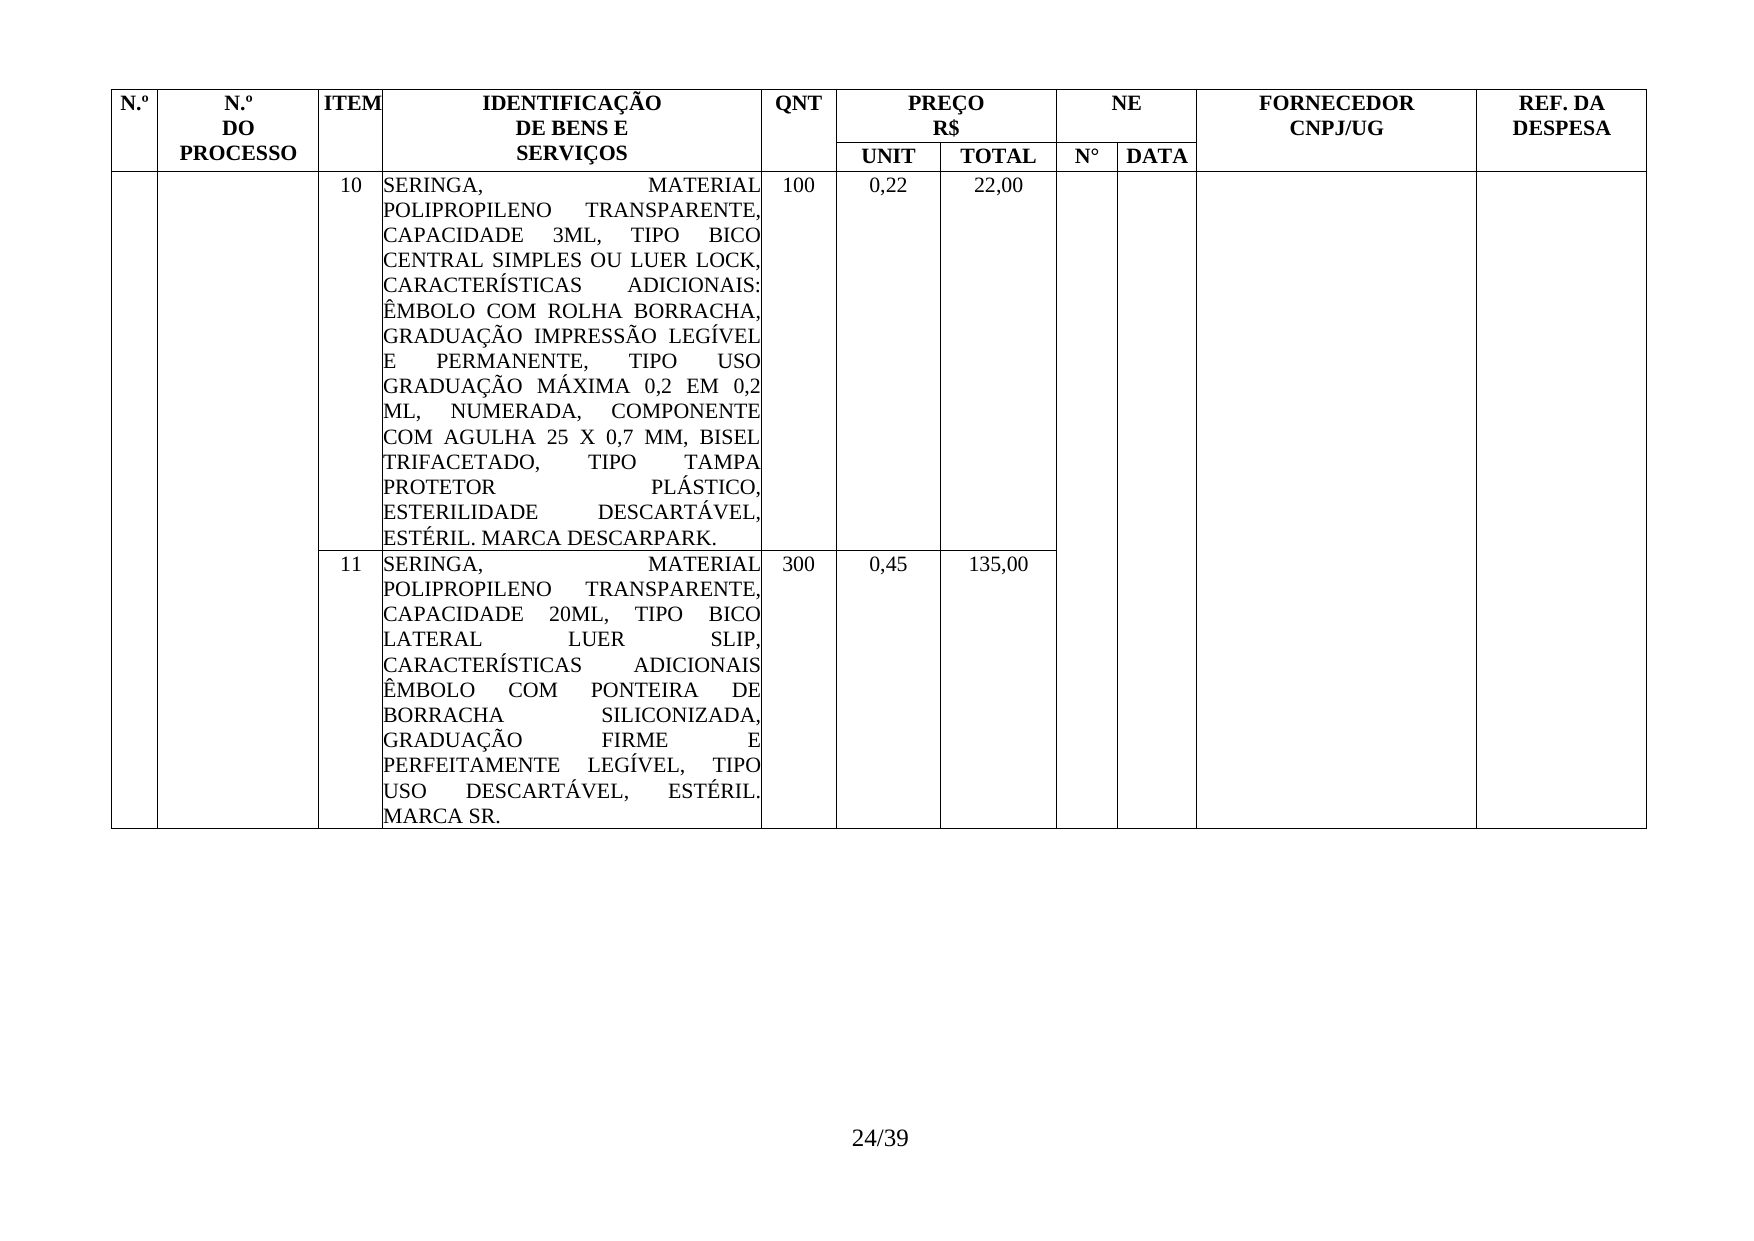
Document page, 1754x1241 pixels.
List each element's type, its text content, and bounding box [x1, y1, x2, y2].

table_cell [112, 172, 157, 828]
table_header NE [1057, 90, 1196, 142]
table_header IDENTIFICAÇÃO DE BENS E SERVIÇOS [383, 90, 761, 171]
table_cell 300 [762, 551, 836, 828]
table_cell 100 [762, 172, 836, 550]
table_cell DATA [1118, 143, 1196, 171]
table_cell [1118, 172, 1196, 828]
table_cell [1057, 172, 1117, 828]
table_cell UNIT [837, 143, 940, 171]
table_header PREÇO R$ [837, 90, 1056, 142]
table_cell [1197, 172, 1476, 828]
table_cell 0,45 [837, 551, 940, 828]
table_cell 10 [319, 172, 382, 550]
table_cell 22,00 [941, 172, 1056, 550]
table_header FORNECEDOR CNPJ/UG [1197, 90, 1476, 171]
table_cell SERINGA, MATERIAL POLIPROPILENO TRANSPARENTE, CAPACIDADE 20ML, TIPO BICO LATERAL LUER SLIP, CARACTERÍSTICAS ADICIONAIS ÊMBOLO COM PONTEIRA DE BORRACHA SILICONIZADA, GRADUAÇÃO FIRME E PERFEITAMENTE LEGÍVEL, TIPO USO DESCARTÁVEL, ESTÉRIL. MARCA SR. [383, 551, 761, 828]
table_header N.º [112, 90, 157, 171]
table_cell SERINGA, MATERIAL POLIPROPILENO TRANSPARENTE, CAPACIDADE 3ML, TIPO BICO CENTRAL SIMPLES OU LUER LOCK, CARACTERÍSTICAS ADICIONAIS: ÊMBOLO COM ROLHA BORRACHA, GRADUAÇÃO IMPRESSÃO LEGÍVEL E PERMANENTE, TIPO USO GRADUAÇÃO MÁXIMA 0,2 EM 0,2 ML, NUMERADA, COMPONENTE COM AGULHA 25 X 0,7 MM, BISEL TRIFACETADO, TIPO TAMPA PROTETOR PLÁSTICO, ESTERILIDADE DESCARTÁVEL, ESTÉRIL. MARCA DESCARPARK. [383, 172, 761, 550]
table_header QNT [762, 90, 836, 171]
table_header REF. DA DESPESA [1477, 90, 1646, 171]
table_cell 11 [319, 551, 382, 828]
table_header N.º DO PROCESSO [158, 90, 318, 171]
table_cell TOTAL [941, 143, 1056, 171]
table_cell 135,00 [941, 551, 1056, 828]
table_header ITEM [319, 90, 382, 171]
table_cell [158, 172, 318, 828]
table_cell [1477, 172, 1646, 828]
table_cell 0,22 [837, 172, 940, 550]
table_cell N° [1057, 143, 1117, 171]
